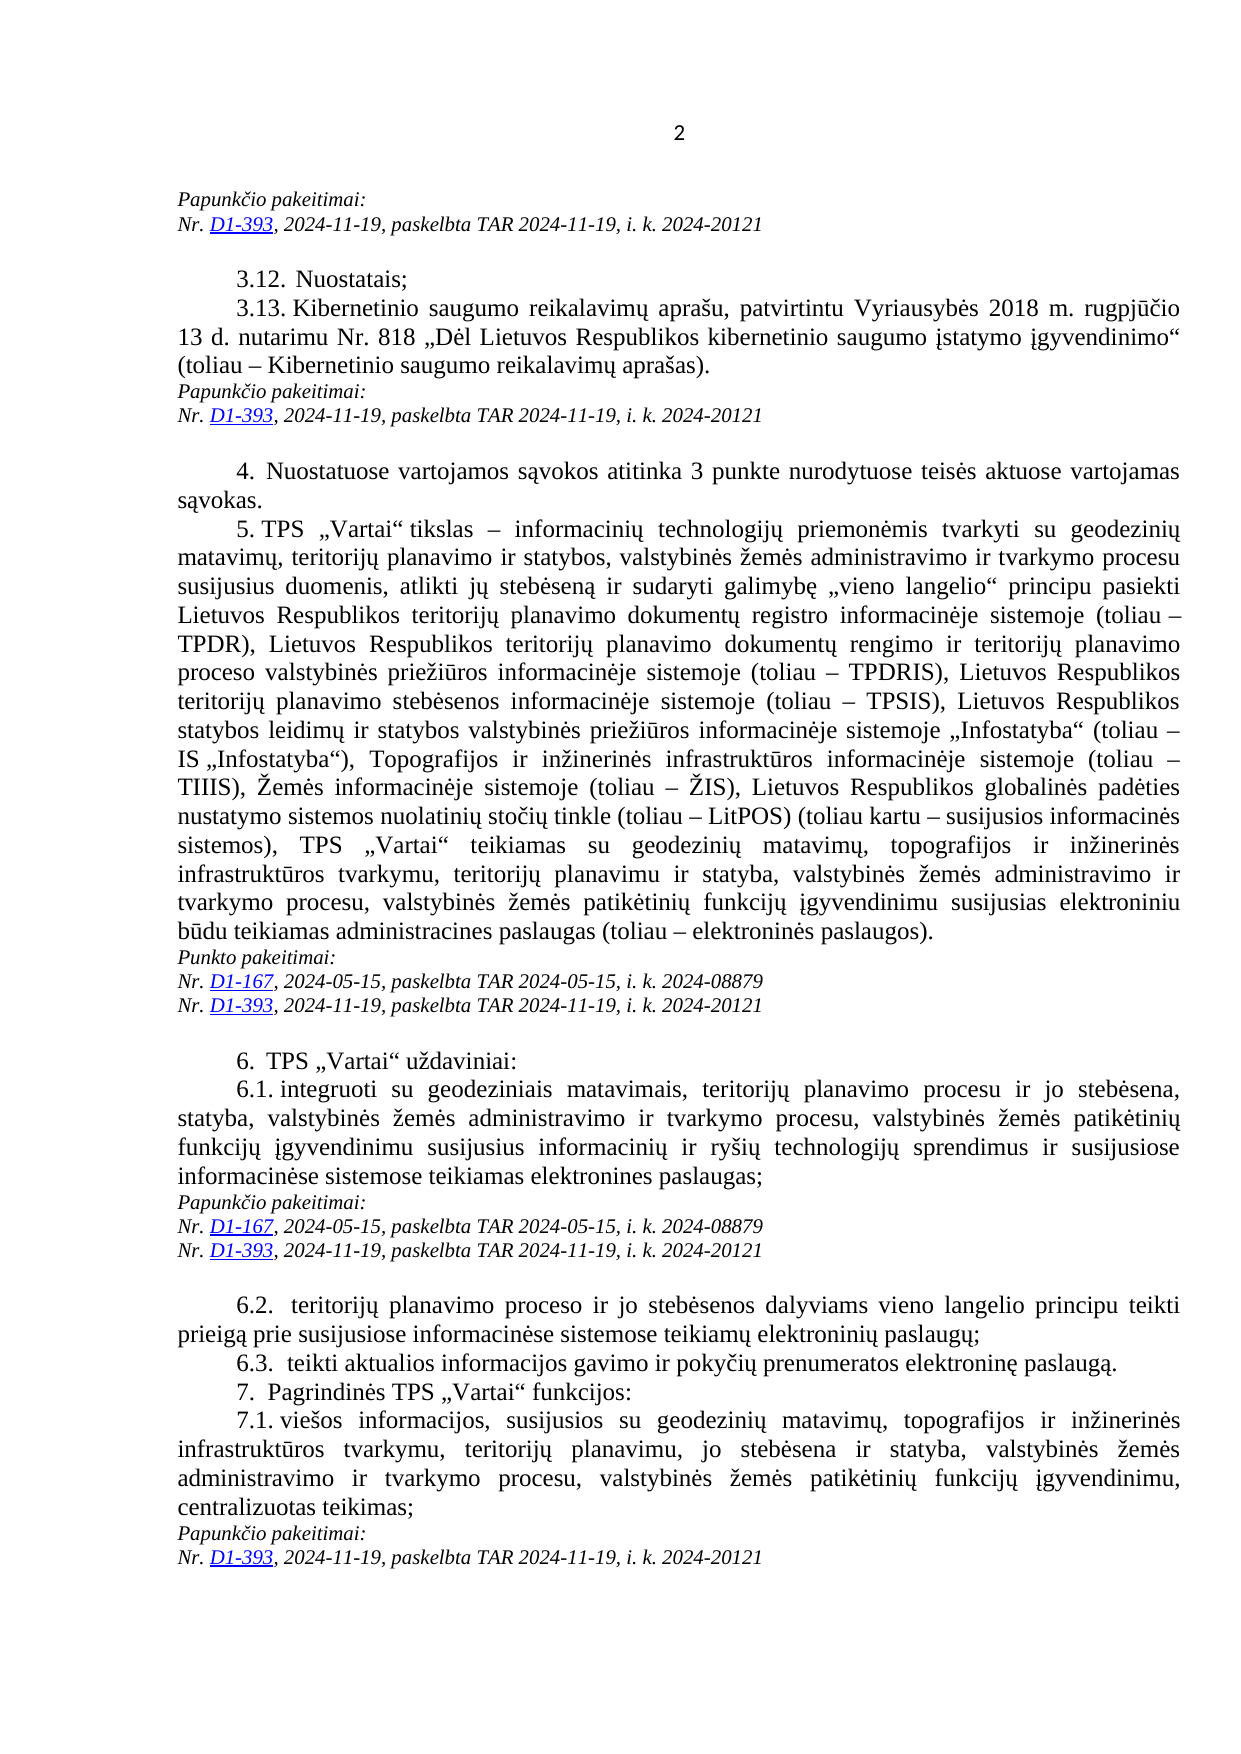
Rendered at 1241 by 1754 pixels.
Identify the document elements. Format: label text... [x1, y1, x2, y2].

text 6.3. teikti aktualios informacijos gavimo ir pokyčių prenumeratos elektroninę paslaugą. [177, 1348, 1181, 1377]
text Papunkčio pakeitimai: [177, 1189, 1181, 1214]
text 3.13. Kibernetinio saugumo reikalavimų aprašu, patvirtintu Vyriausybės 2018 m. rugpjūčio 13 d. nutarimu Nr. 818 „Dėl Lietuvos Respublikos kibernetinio saugumo įstatymo įgyvendinimo“ (toliau – Kibernetinio saugumo reikalavimų aprašas). [177, 293, 1181, 379]
text 6.1. integruoti su geodeziniais matavimais, teritorijų planavimo procesu ir jo stebėsena, statyba, valstybinės žemės administravimo ir tvarkymo procesu, valstybinės žemės patikėtinių funkcijų įgyvendinimu susijusius informacinių ir ryšių technologijų sprendimus ir susijusiose informacinėse sistemose teikiamas elektronines paslaugas; [177, 1074, 1181, 1189]
text Nr. D1-393, 2024-11-19, paskelbta TAR 2024-11-19, i. k. 2024-20121 [177, 1238, 1181, 1262]
text 6.2. teritorijų planavimo proceso ir jo stebėsenos dalyviams vieno langelio principu teikti prieigą prie susijusiose informacinėse sistemose teikiamų elektroninių paslaugų; [177, 1291, 1181, 1348]
text Nr. D1-393, 2024-11-19, paskelbta TAR 2024-11-19, i. k. 2024-20121 [177, 211, 1181, 236]
text Nr. D1-167, 2024-05-15, paskelbta TAR 2024-05-15, i. k. 2024-08879 [177, 969, 1181, 993]
text 7. Pagrindinės TPS „Vartai“ funkcijos: [177, 1377, 1181, 1406]
text 5. TPS „Vartai“ tikslas – informacinių technologijų priemonėmis tvarkyti su geodezinių matavimų, teritorijų planavimo ir statybos, valstybinės žemės administravimo ir tvarkymo procesu susijusius duomenis, atlikti jų stebėseną ir sudaryti galimybę „vieno langelio“ principu pasiekti Lietuvos Respublikos teritorijų planavimo dokumentų registro informacinėje sistemoje (toliau – TPDR), Lietuvos Respublikos teritorijų planavimo dokumentų rengimo ir teritorijų planavimo proceso valstybinės priežiūros informacinėje sistemoje (toliau – TPDRIS), Lietuvos Respublikos teritorijų planavimo stebėsenos informacinėje sistemoje (toliau – TPSIS), Lietuvos Respublikos statybos leidimų ir statybos valstybinės priežiūros informacinėje sistemoje „Infostatyba“ (toliau – IS „Infostatyba“), Topografijos ir inžinerinės infrastruktūros informacinėje sistemoje (toliau – TIIIS), Žemės informacinėje sistemoje (toliau – ŽIS), Lietuvos Respublikos globalinės padėties nustatymo sistemos nuolatinių stočių tinkle (toliau – LitPOS) (toliau kartu – susijusios informacinės sistemos), TPS „Vartai“ teikiamas su geodezinių matavimų, topografijos ir inžinerinės infrastruktūros tvarkymu, teritorijų planavimu ir statyba, valstybinės žemės administravimo ir tvarkymo procesu, valstybinės žemės patikėtinių funkcijų įgyvendinimu susijusias elektroniniu būdu teikiamas administracines paslaugas (toliau – elektroninės paslaugos). [177, 514, 1181, 945]
text Punkto pakeitimai: [177, 945, 1181, 969]
text 4. Nuostatuose vartojamos sąvokos atitinka 3 punkte nurodytuose teisės aktuose vartojamas sąvokas. [177, 456, 1181, 514]
text 6. TPS „Vartai“ uždaviniai: [177, 1046, 1181, 1074]
text 3.12. Nuostatais; [177, 264, 1181, 293]
text 7.1. viešos informacijos, susijusios su geodezinių matavimų, topografijos ir inžinerinės infrastruktūros tvarkymu, teritorijų planavimu, jo stebėsena ir statyba, valstybinės žemės administravimo ir tvarkymo procesu, valstybinės žemės patikėtinių funkcijų įgyvendinimu, centralizuotas teikimas; [177, 1406, 1181, 1521]
text Papunkčio pakeitimai: [177, 379, 1181, 403]
text Papunkčio pakeitimai: [177, 1521, 1181, 1544]
text Nr. D1-393, 2024-11-19, paskelbta TAR 2024-11-19, i. k. 2024-20121 [177, 1544, 1181, 1569]
text Nr. D1-393, 2024-11-19, paskelbta TAR 2024-11-19, i. k. 2024-20121 [177, 993, 1181, 1017]
text Nr. D1-167, 2024-05-15, paskelbta TAR 2024-05-15, i. k. 2024-08879 [177, 1214, 1181, 1238]
text Papunkčio pakeitimai: [177, 187, 1181, 211]
text Nr. D1-393, 2024-11-19, paskelbta TAR 2024-11-19, i. k. 2024-20121 [177, 403, 1181, 427]
